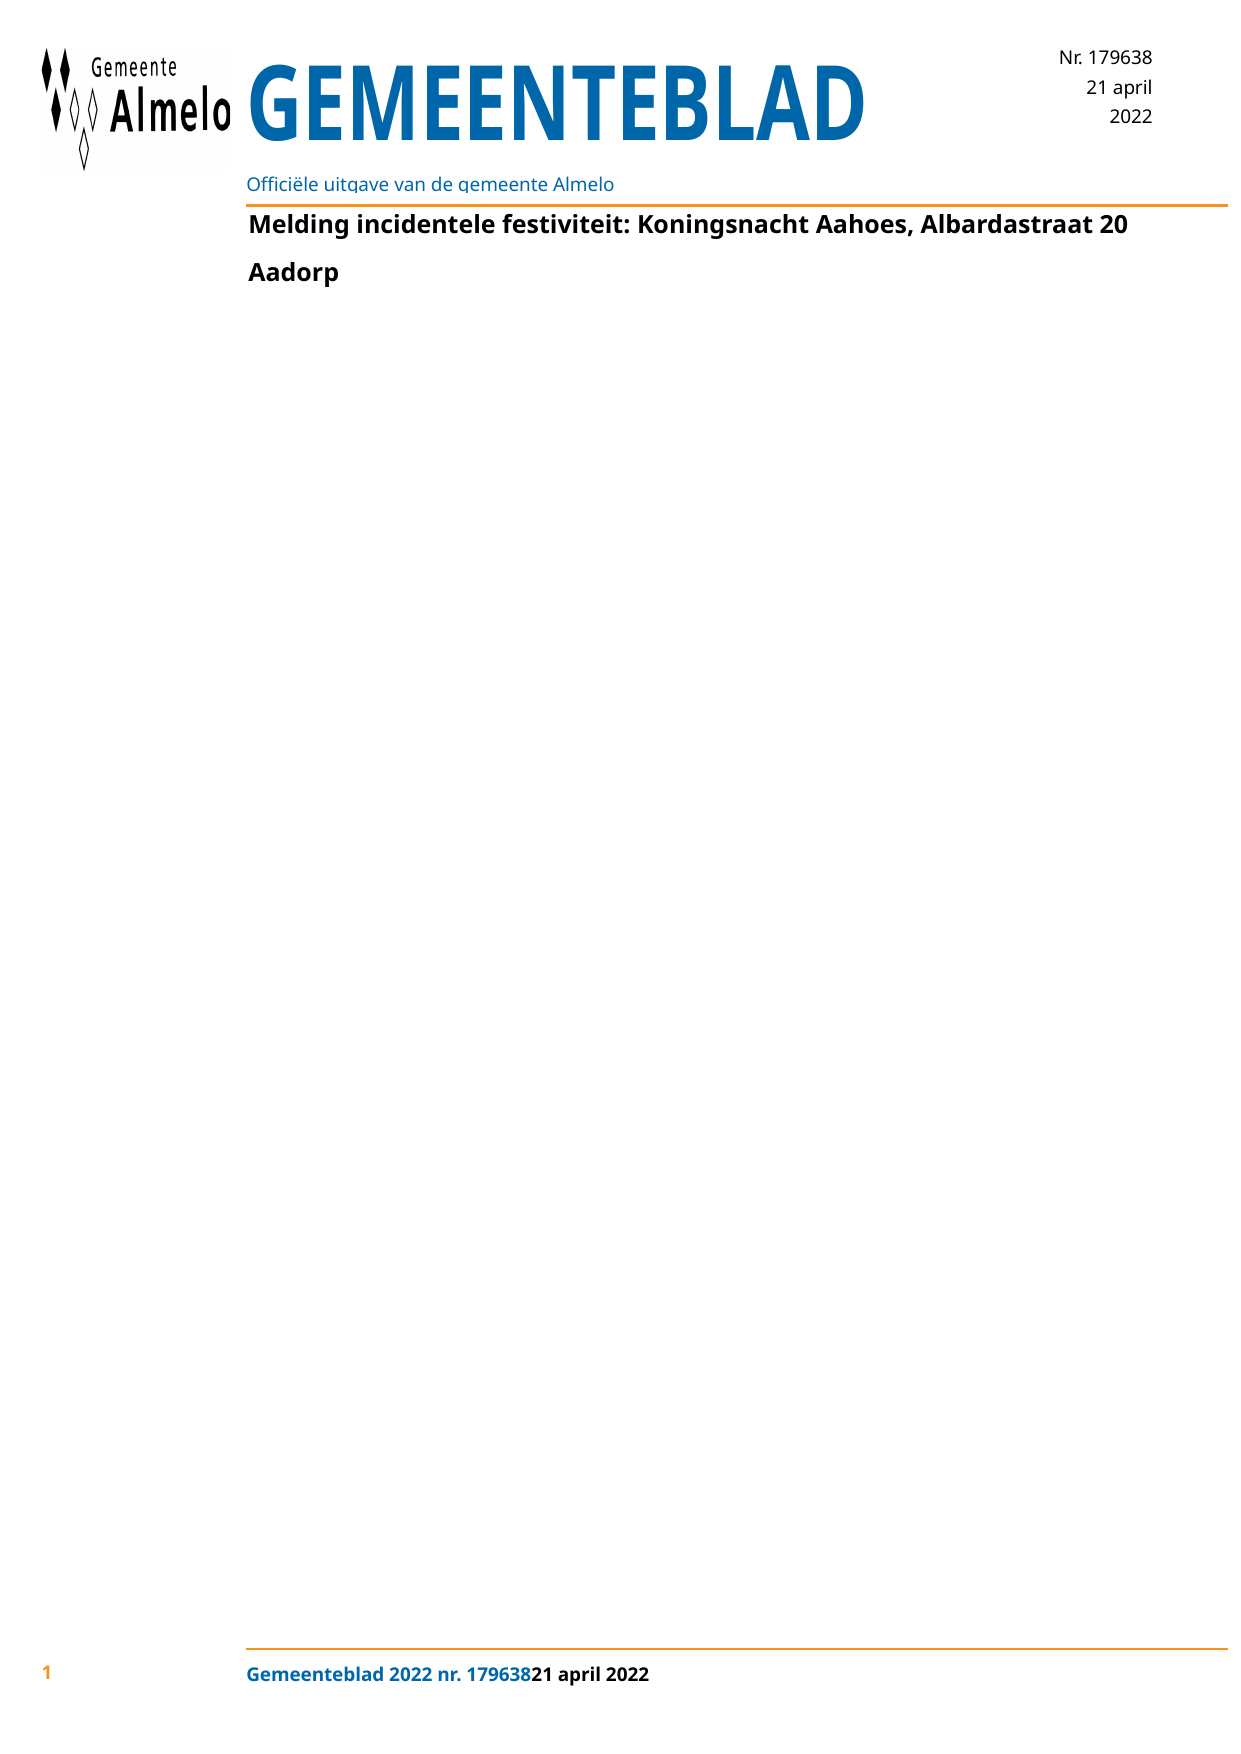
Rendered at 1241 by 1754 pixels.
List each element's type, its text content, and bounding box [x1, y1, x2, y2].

text Melding incidentele festiviteit: Koningsnacht Aahoes, Albardastraat 20 Aadorp [248, 207, 1152, 288]
picture [41, 47, 231, 172]
